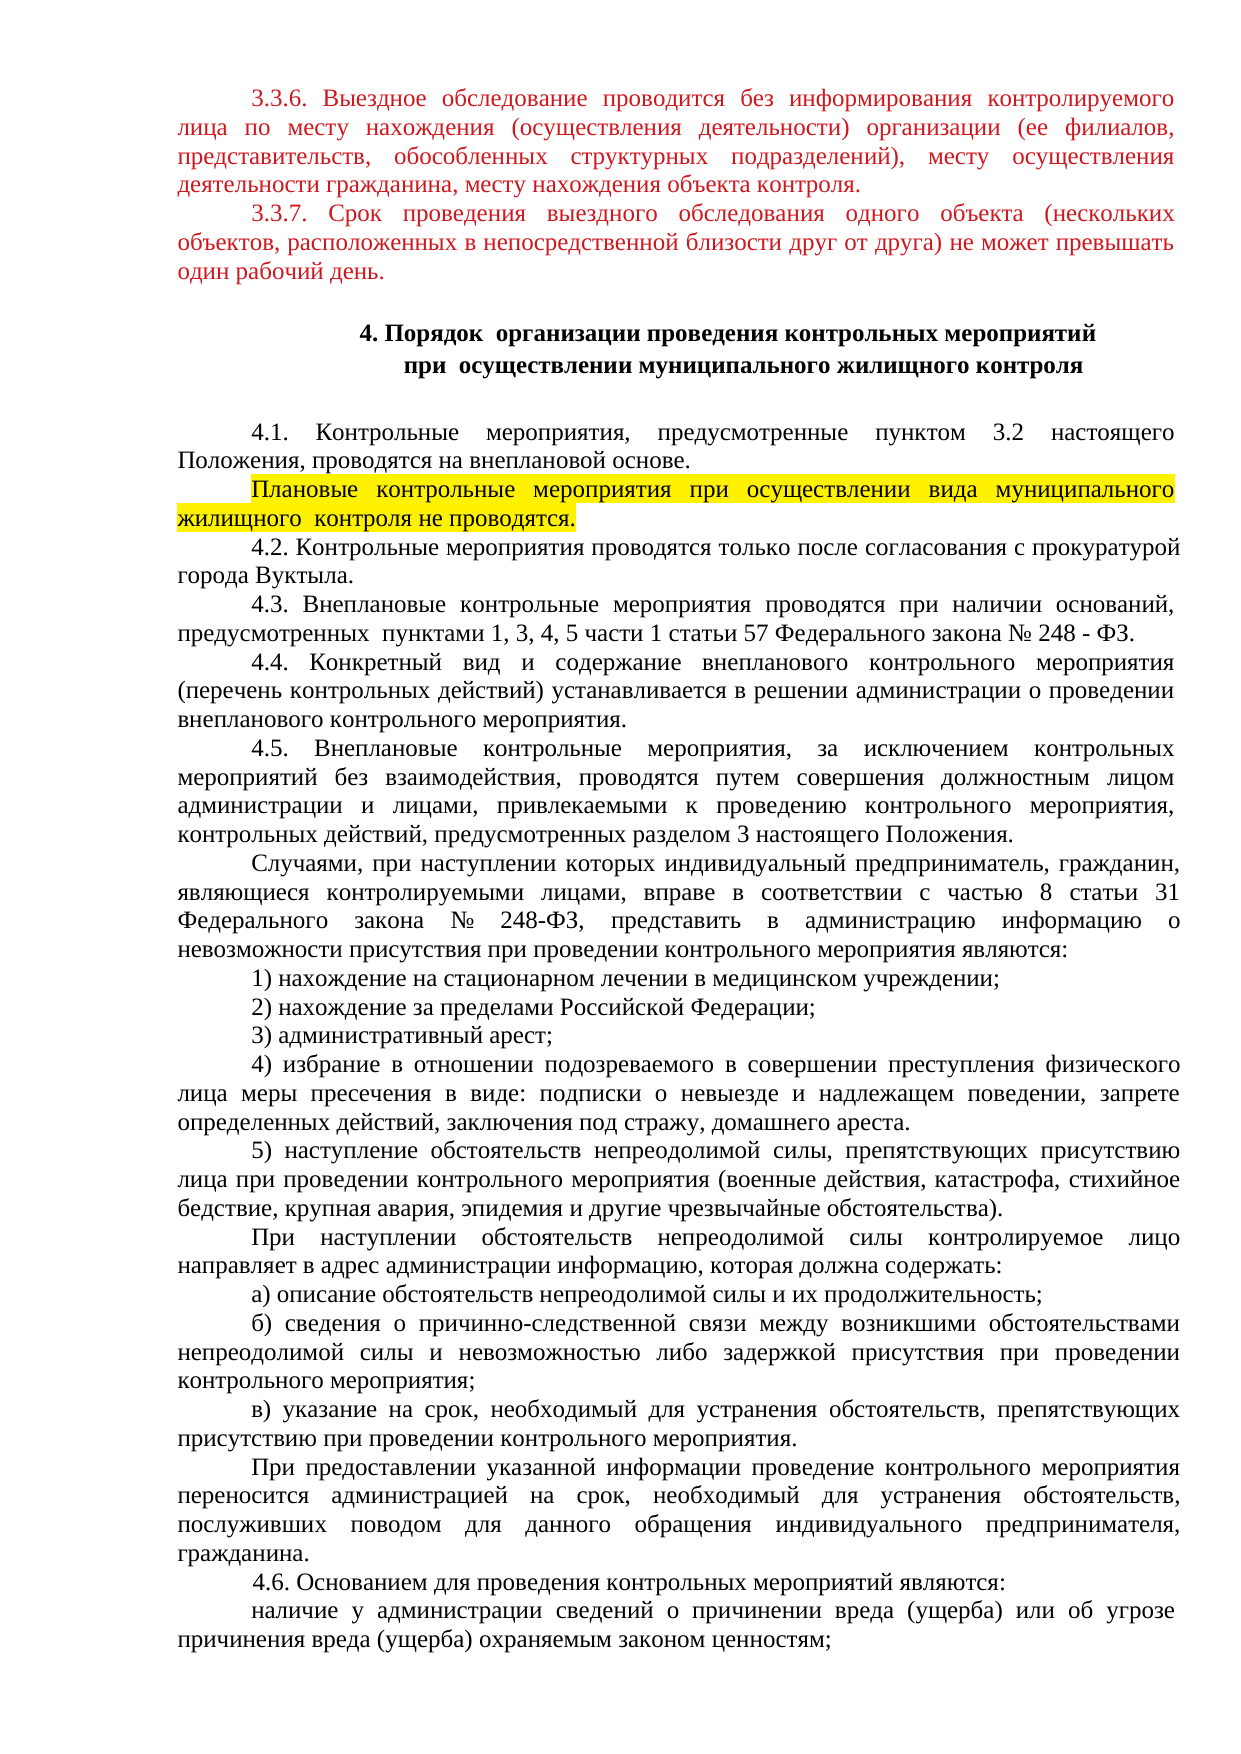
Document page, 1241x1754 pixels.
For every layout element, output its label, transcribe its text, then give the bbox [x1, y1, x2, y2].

text а) описание обстоятельств непреодолимой силы и их продолжительность; [177, 1279, 1181, 1308]
text 5) наступление обстоятельств непреодолимой силы, препятствующих присутствию лица при проведении контрольного мероприятия (военные действия, катастрофа, стихийное бедствие, крупная авария, эпидемия и другие чрезвычайные обстоятельства). [177, 1135, 1181, 1222]
text 4) избрание в отношении подозреваемого в совершении преступления физического лица меры пресечения в виде: подписки о невыезде и надлежащем поведении, запрете определенных действий, заключения под стражу, домашнего ареста. [177, 1049, 1181, 1135]
text Случаями, при наступлении которых индивидуальный предприниматель, гражданин, являющиеся контролируемыми лицами, вправе в соответствии с частью 8 статьи 31 Федерального закона № 248-ФЗ, представить в администрацию информацию о невозможности присутствия при проведении контрольного мероприятия являются: [177, 848, 1181, 963]
text в) указание на срок, необходимый для устранения обстоятельств, препятствующих присутствию при проведении контрольного мероприятия. [177, 1394, 1181, 1452]
text При наступлении обстоятельств непреодолимой силы контролируемое лицо направляет в адрес администрации информацию, которая должна содержать: [177, 1222, 1181, 1279]
text 3.3.7. Срок проведения выездного обследования одного объекта (нескольких объектов, расположенных в непосредственной близости друг от друга) не может превышать один рабочий день. [177, 198, 1175, 284]
text 4.4. Конкретный вид и содержание внепланового контрольного мероприятия (перечень контрольных действий) устанавливается в решении администрации о проведении внепланового контрольного мероприятия. [177, 647, 1175, 733]
text 1) нахождение на стационарном лечении в медицинском учреждении; [177, 963, 1181, 992]
text Плановые контрольные мероприятия при осуществлении вида муниципального жилищного контроля не проводятся. [177, 474, 1175, 532]
text 3) административный арест; [177, 1020, 1181, 1049]
text 4.6. Основанием для проведения контрольных мероприятий являются: [177, 1567, 1181, 1595]
text б) сведения о причинно-следственной связи между возникшими обстоятельствами непреодолимой силы и невозможностью либо задержкой присутствия при проведении контрольного мероприятия; [177, 1308, 1181, 1394]
text При предоставлении указанной информации проведение контрольного мероприятия переносится администрацией на срок, необходимый для устранения обстоятельств, послуживших поводом для данного обращения индивидуального предпринимателя, гражданина. [177, 1452, 1181, 1567]
text 4.3. Внеплановые контрольные мероприятия проводятся при наличии оснований, предусмотренных пунктами 1, 3, 4, 5 части 1 статьи 57 Федерального закона № 248 - ФЗ. [177, 589, 1175, 647]
list 4. Порядок организации проведения контрольных мероприятий [224, 318, 1175, 346]
text 3.3.6. Выездное обследование проводится без информирования контролируемого лица по месту нахождения (осуществления деятельности) организации (ее филиалов, представительств, обособленных структурных подразделений), месту осуществления деятельности гражданина, месту нахождения объекта контроля. [177, 83, 1175, 198]
text 4.5. Внеплановые контрольные мероприятия, за исключением контрольных мероприятий без взаимодействия, проводятся путем совершения должностным лицом администрации и лицами, привлекаемыми к проведению контрольного мероприятия, контрольных действий, предусмотренных разделом 3 настоящего Положения. [177, 733, 1175, 848]
text 2) нахождение за пределами Российской Федерации; [177, 992, 1181, 1020]
text 4.1. Контрольные мероприятия, предусмотренные пунктом 3.2 настоящего Положения, проводятся на внеплановой основе. [177, 417, 1175, 474]
text 4.2. Контрольные мероприятия проводятся только после согласования с прокуратурой города Вуктыла. [177, 532, 1181, 589]
list при осуществлении муниципального жилищного контроля [224, 351, 1175, 379]
text наличие у администрации сведений о причинении вреда (ущерба) или об угрозе причинения вреда (ущерба) охраняемым законом ценностям; [177, 1595, 1175, 1653]
